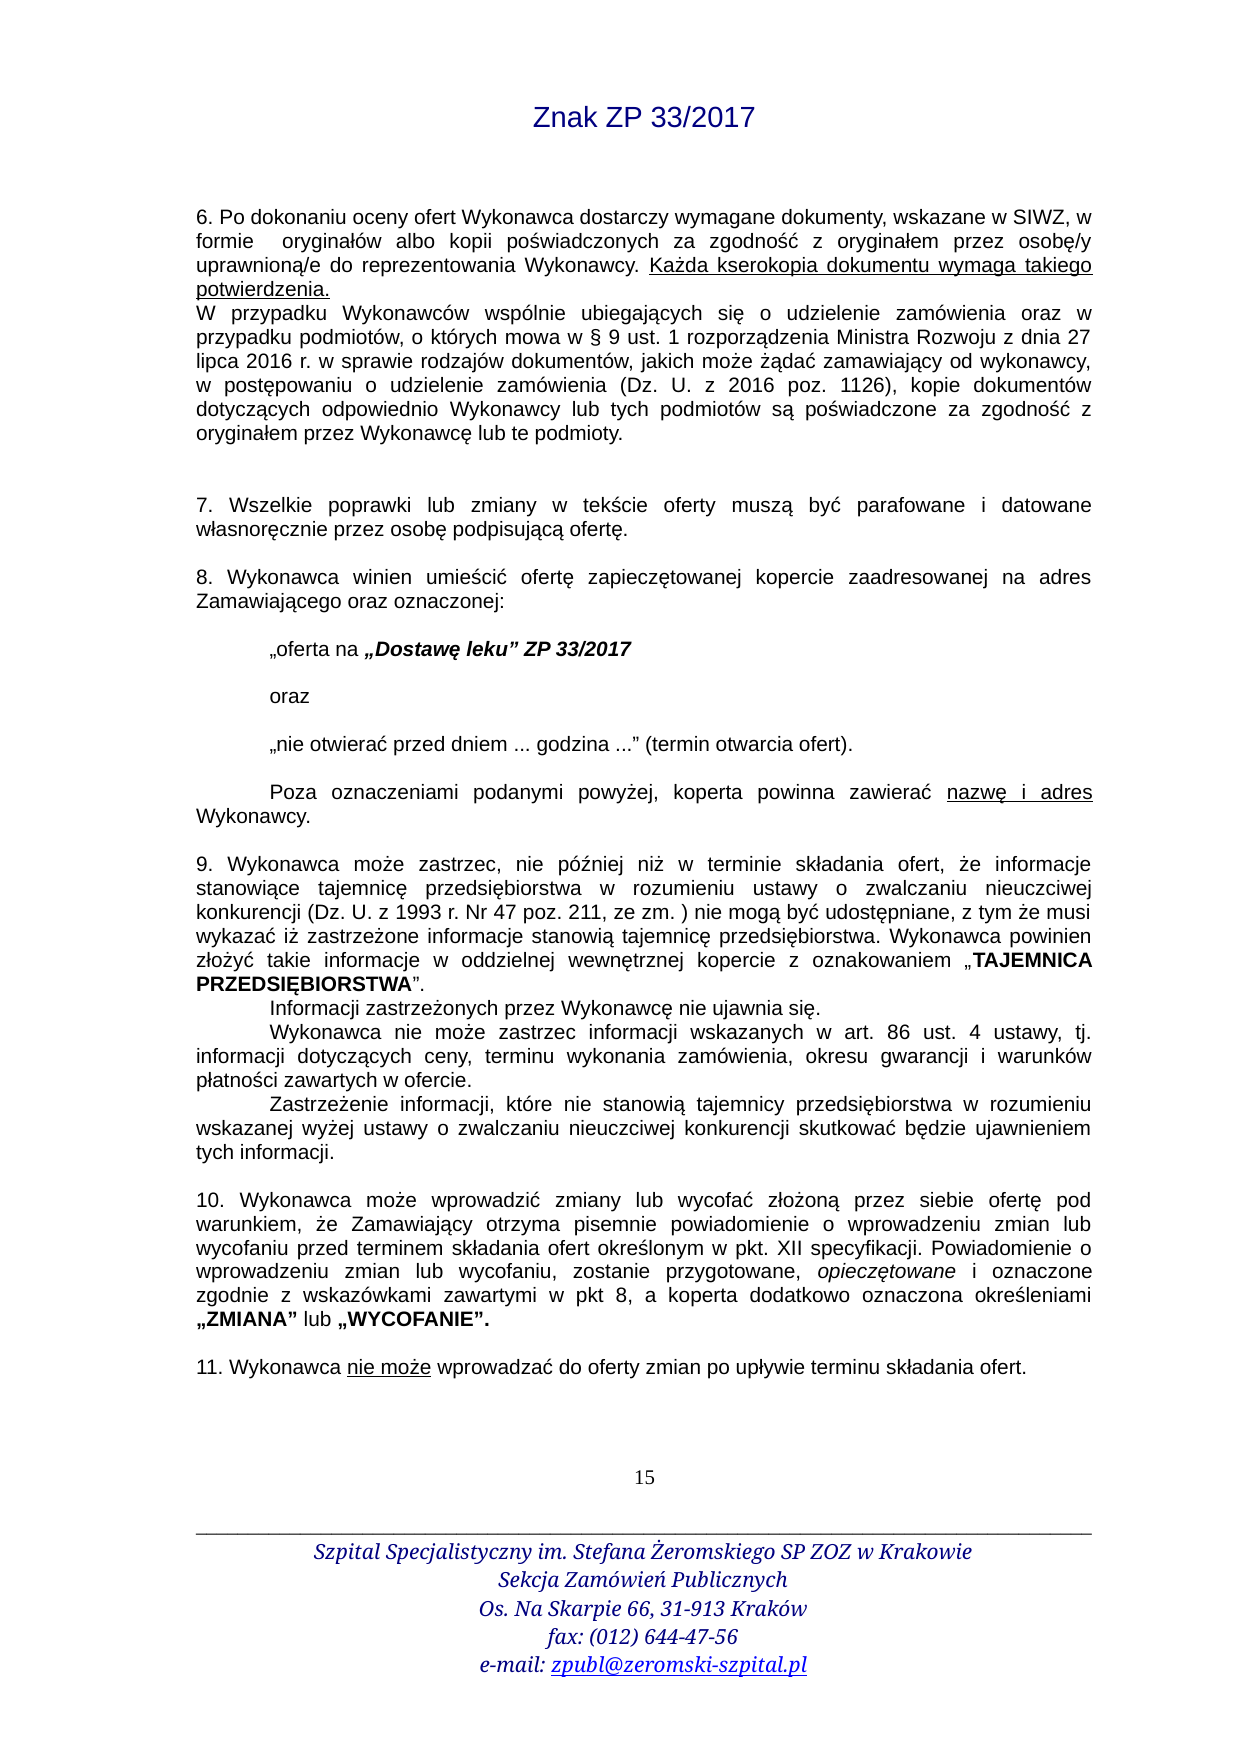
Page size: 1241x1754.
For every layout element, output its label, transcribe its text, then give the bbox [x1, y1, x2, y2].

text W przypadku Wykonawców wspólnie ubiegających się o udzielenie zamówienia oraz w przypadku podmiotów, o których mowa w § 9 ust. 1 rozporządzenia Ministra Rozwoju z dnia 27 lipca 2016 r. w sprawie rodzajów dokumentów, jakich może żądać zamawiający od wykonawcy, w postępowaniu o udzielenie zamówienia (Dz. U. z 2016 poz. 1126), kopie dokumentów dotyczących odpowiednio Wykonawcy lub tych podmiotów są poświadczone za zgodność z oryginałem przez Wykonawcę lub te podmioty. [196, 301, 1093, 445]
text 6. Po dokonaniu oceny ofert Wykonawca dostarczy wymagane dokumenty, wskazane w SIWZ, w formie oryginałów albo kopii poświadczonych za zgodność z oryginałem przez osobę/y uprawnioną/e do reprezentowania Wykonawcy. Każda kserokopia dokumentu wymaga takiego potwierdzenia. [196, 205, 1093, 301]
text oraz [269, 684, 1093, 708]
text 10. Wykonawca może wprowadzić zmiany lub wycofać złożoną przez siebie ofertę pod warunkiem, że Zamawiający otrzyma pisemnie powiadomienie o wprowadzeniu zmian lub wycofaniu przed terminem składania ofert określonym w pkt. XII specyfikacji. Powiadomienie o wprowadzeniu zmian lub wycofaniu, zostanie przygotowane, opieczętowane i oznaczone zgodnie z wskazówkami zawartymi w pkt 8, a koperta dodatkowo oznaczona określeniami „ZMIANA” lub „WYCOFANIE”. [196, 1187, 1093, 1331]
text „oferta na „Dostawę leku” ZP 33/2017 [269, 636, 1093, 660]
text „nie otwierać przed dniem ... godzina ...” (termin otwarcia ofert). [196, 732, 1093, 756]
text Wykonawca nie może zastrzec informacji wskazanych w art. 86 ust. 4 ustawy, tj. informacji dotyczących ceny, terminu wykonania zamówienia, okresu gwarancji i warunków płatności zawartych w ofercie. [196, 1020, 1093, 1092]
text 9. Wykonawca może zastrzec, nie później niż w terminie składania ofert, że informacje stanowiące tajemnicę przedsiębiorstwa w rozumieniu ustawy o zwalczaniu nieuczciwej konkurencji (Dz. U. z 1993 r. Nr 47 poz. 211, ze zm. ) nie mogą być udostępniane, z tym że musi wykazać iż zastrzeżone informacje stanowią tajemnicę przedsiębiorstwa. Wykonawca powinien złożyć takie informacje w oddzielnej wewnętrznej kopercie z oznakowaniem „TAJEMNICA PRZEDSIĘBIORSTWA”. [196, 852, 1093, 996]
text 7. Wszelkie poprawki lub zmiany w tekście oferty muszą być parafowane i datowane własnoręcznie przez osobę podpisującą ofertę. [196, 493, 1093, 541]
text 11. Wykonawca nie może wprowadzać do oferty zmian po upływie terminu składania ofert. [196, 1355, 1093, 1379]
text Zastrzeżenie informacji, które nie stanowią tajemnicy przedsiębiorstwa w rozumieniu wskazanej wyżej ustawy o zwalczaniu nieuczciwej konkurencji skutkować będzie ujawnieniem tych informacji. [196, 1092, 1093, 1163]
text Poza oznaczeniami podanymi powyżej, koperta powinna zawierać nazwę i adres Wykonawcy. [196, 780, 1093, 828]
text 8. Wykonawca winien umieścić ofertę zapieczętowanej kopercie zaadresowanej na adres Zamawiającego oraz oznaczonej: [196, 564, 1093, 612]
text Informacji zastrzeżonych przez Wykonawcę nie ujawnia się. [196, 996, 1093, 1020]
